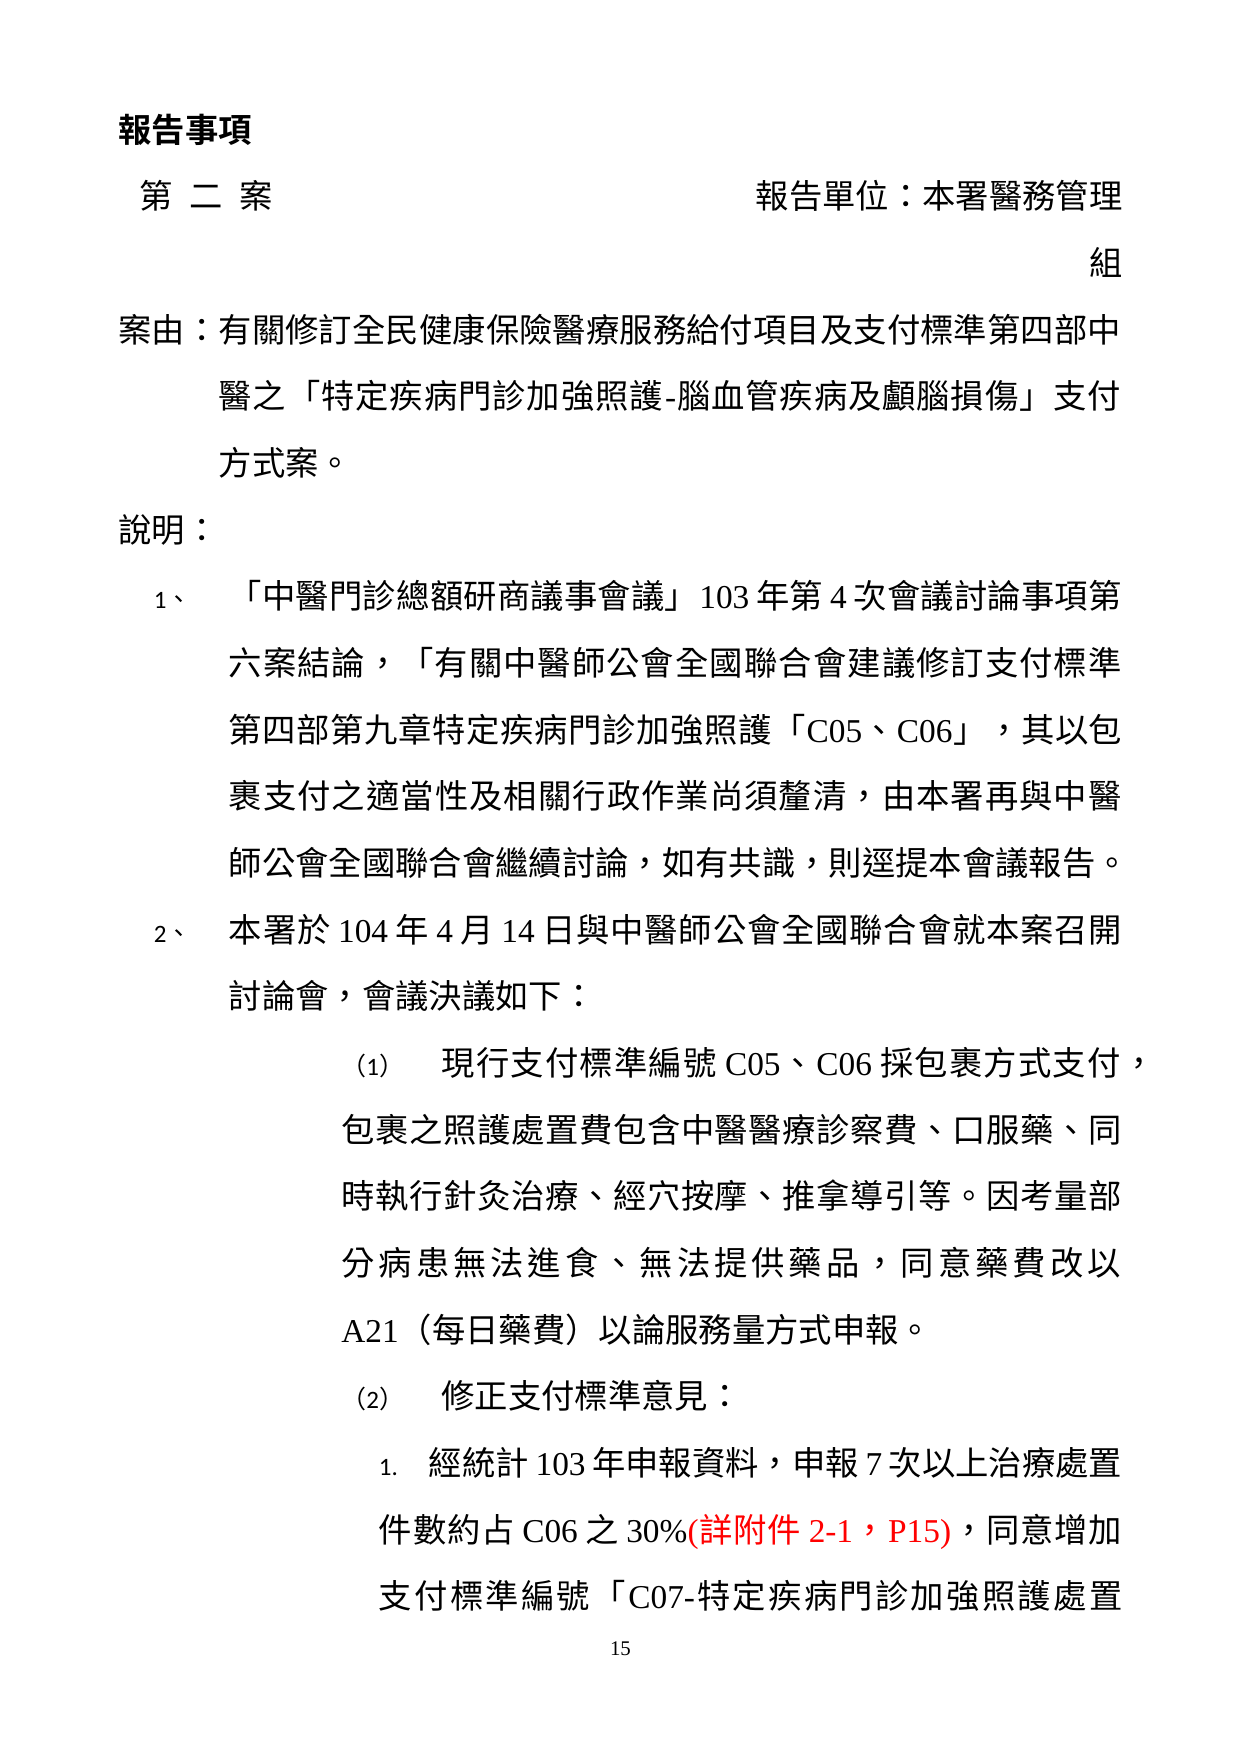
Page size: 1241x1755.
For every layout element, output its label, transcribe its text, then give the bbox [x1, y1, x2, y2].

list 本署於104年4月14日與中醫師公會全國聯合會就本案召開討論會，會議決議如下： [154, 889, 1122, 1022]
list 「中醫門診總額研商議事會議」103年第4次會議討論事項第六案結論，「有關中醫師公會全國聯合會建議修訂支付標準第四部第九章特定疾病門診加強照護「C05、C06」，其以包裹支付之適當性及相關行政作業尚須釐清，由本署再與中醫師公會全國聯合會繼續討論，如有共識，則逕提本會議報告。 [154, 555, 1122, 889]
list 現行支付標準編號C05、C06採包裹方式支付，包裹之照護處置費包含中醫醫療診察費、口服藥、同時執行針灸治療、經穴按摩、推拿導引等。因考量部分病患無法進食、無法提供藥品，同意藥費改以A21（每日藥費）以論服務量方式申報。 [341, 1022, 1122, 1355]
list 修正支付標準意見： [341, 1355, 1122, 1422]
text 報告事項 [118, 89, 1122, 155]
text 說明： [118, 489, 1122, 555]
text 案由：有關修訂全民健康保險醫療服務給付項目及支付標準第四部中醫之「特定疾病門診加強照護-腦血管疾病及顱腦損傷」支付方式案。 [118, 289, 1122, 489]
text 第 二 案 報告單位：本署醫務管理組 [118, 155, 1122, 289]
list 經統計103年申報資料，申報7次以上治療處置件數約占C06之30%(詳附件2-1，P15)，同意增加支付標準編號「C07-特定疾病門診加強照護處置 [379, 1422, 1122, 1622]
